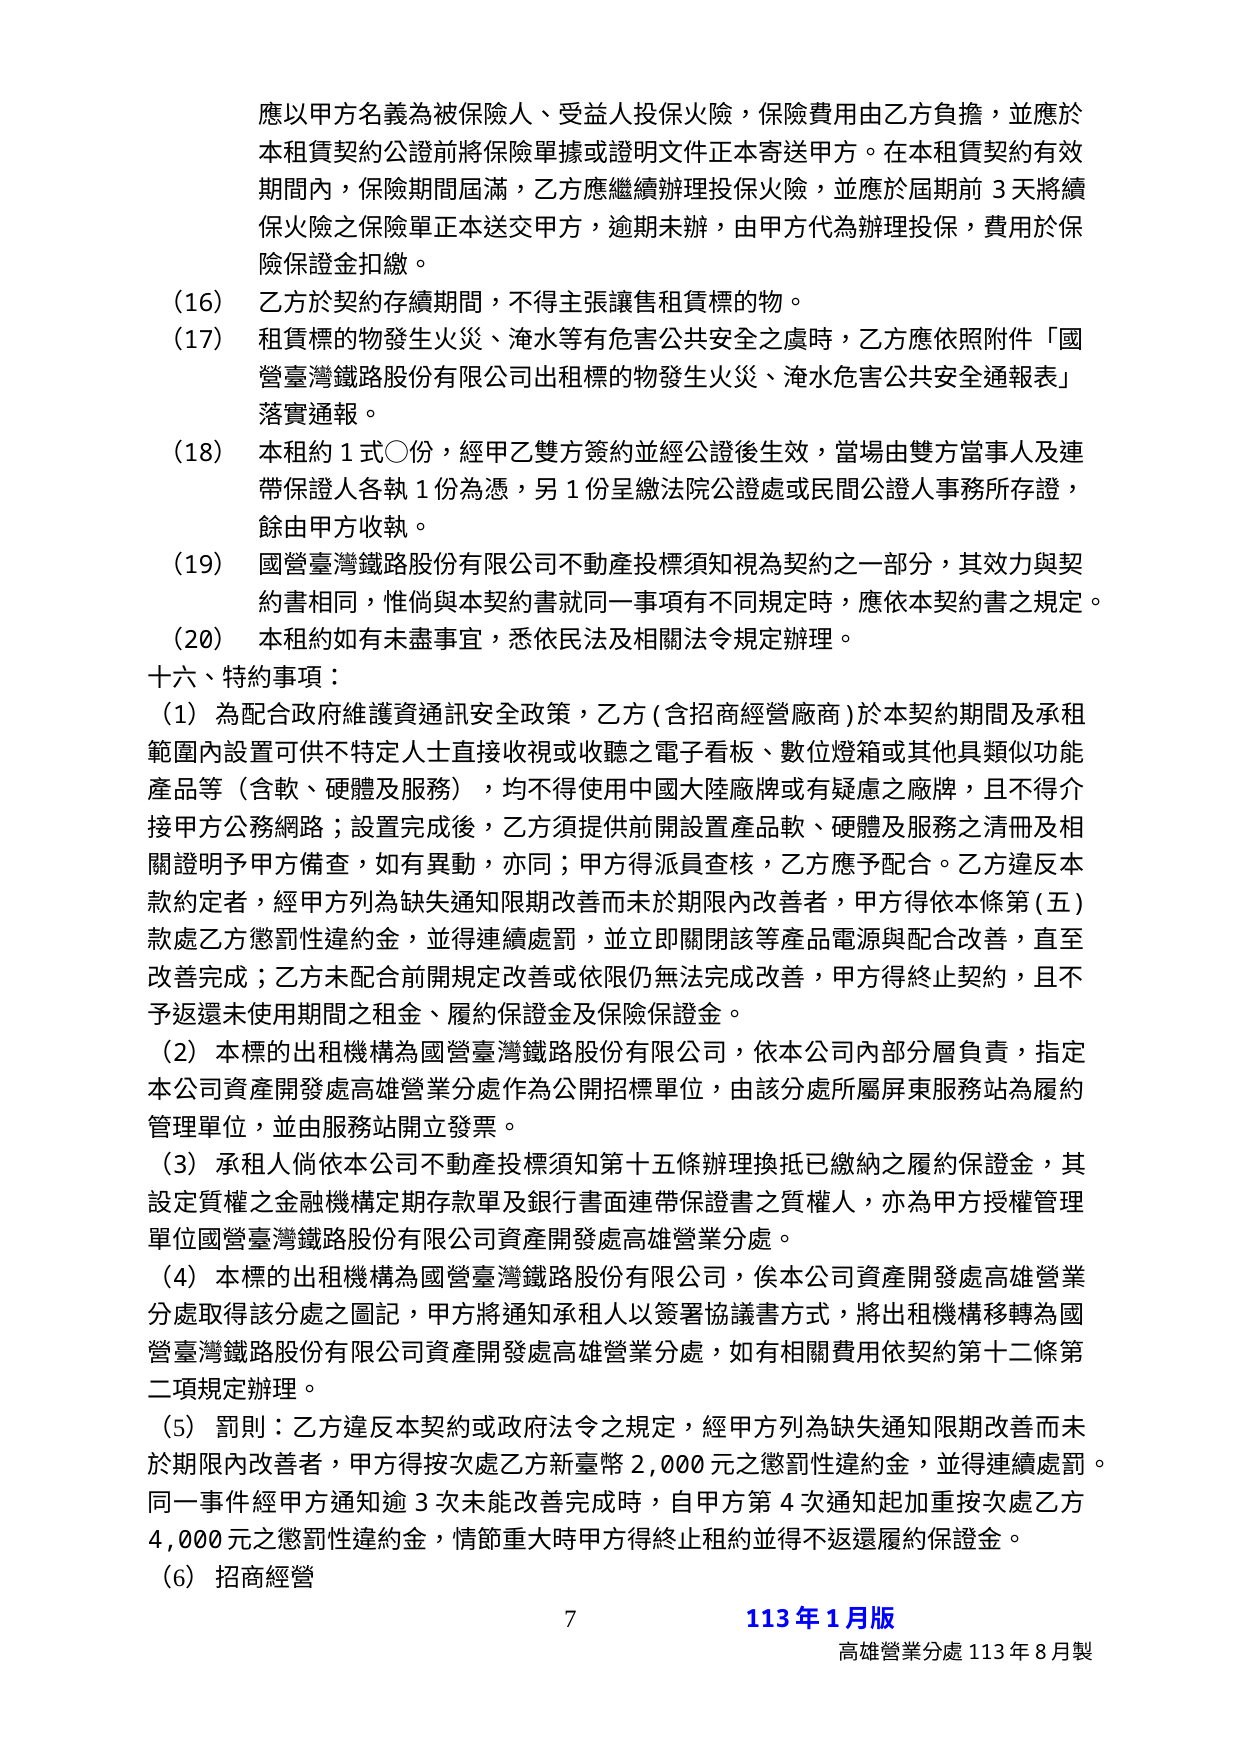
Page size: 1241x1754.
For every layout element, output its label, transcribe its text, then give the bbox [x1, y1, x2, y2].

list 罰則：乙方違反本契約或政府法令之規定，經甲方列為缺失通知限期改善而未於期限內改善者，甲方得按次處乙方新臺幣2,000元之懲罰性違約金，並得連續處罰。同一事件經甲方通知逾3次未能改善完成時，自甲方第4次通知起加重按次處乙方4,000元之懲罰性違約金，情節重大時甲方得終止租約並得不返還履約保證金。 [148, 1406, 1087, 1556]
list 乙方於契約存續期間，不得主張讓售租賃標的物。 [158, 281, 1087, 319]
list 租賃標的物發生火災、淹水等有危害公共安全之虞時，乙方應依照附件「國營臺灣鐵路股份有限公司出租標的物發生火災、淹水危害公共安全通報表」落實通報。 [158, 319, 1087, 431]
text 十六、特約事項： [148, 656, 1092, 694]
list 應以甲方名義為被保險人、受益人投保火險，保險費用由乙方負擔，並應於本租賃契約公證前將保險單據或證明文件正本寄送甲方。在本租賃契約有效期間內，保險期間屆滿，乙方應繼續辦理投保火險，並應於屆期前3天將續保火險之保險單正本送交甲方，逾期未辦，由甲方代為辦理投保，費用於保險保證金扣繳。 [158, 94, 1087, 281]
list 為配合政府維護資通訊安全政策，乙方(含招商經營廠商)於本契約期間及承租範圍內設置可供不特定人士直接收視或收聽之電子看板、數位燈箱或其他具類似功能產品等（含軟、硬體及服務），均不得使用中國大陸廠牌或有疑慮之廠牌，且不得介接甲方公務網路；設置完成後，乙方須提供前開設置產品軟、硬體及服務之清冊及相關證明予甲方備查，如有異動，亦同；甲方得派員查核，乙方應予配合。乙方違反本款約定者，經甲方列為缺失通知限期改善而未於期限內改善者，甲方得依本條第(五)款處乙方懲罰性違約金，並得連續處罰，並立即關閉該等產品電源與配合改善，直至改善完成；乙方未配合前開規定改善或依限仍無法完成改善，甲方得終止契約，且不予返還未使用期間之租金、履約保證金及保險保證金。 [148, 694, 1087, 1031]
list 承租人倘依本公司不動產投標須知第十五條辦理換抵已繳納之履約保證金，其設定質權之金融機構定期存款單及銀行書面連帶保證書之質權人，亦為甲方授權管理單位國營臺灣鐵路股份有限公司資產開發處高雄營業分處。 [148, 1144, 1087, 1256]
list 國營臺灣鐵路股份有限公司不動產投標須知視為契約之一部分，其效力與契約書相同，惟倘與本契約書就同一事項有不同規定時，應依本契約書之規定。 [158, 544, 1087, 619]
list 本標的出租機構為國營臺灣鐵路股份有限公司，依本公司內部分層負責，指定本公司資產開發處高雄營業分處作為公開招標單位，由該分處所屬屏東服務站為履約管理單位，並由服務站開立發票。 [148, 1031, 1087, 1144]
list 本租約如有未盡事宜，悉依民法及相關法令規定辦理。 [158, 619, 1087, 656]
list 本租約1式○份，經甲乙雙方簽約並經公證後生效，當場由雙方當事人及連帶保證人各執1份為憑，另1份呈繳法院公證處或民間公證人事務所存證，餘由甲方收執。 [158, 431, 1087, 544]
list 本標的出租機構為國營臺灣鐵路股份有限公司，俟本公司資產開發處高雄營業分處取得該分處之圖記，甲方將通知承租人以簽署協議書方式，將出租機構移轉為國營臺灣鐵路股份有限公司資產開發處高雄營業分處，如有相關費用依契約第十二條第二項規定辦理。 [148, 1256, 1087, 1406]
list 招商經營 [148, 1556, 1087, 1594]
